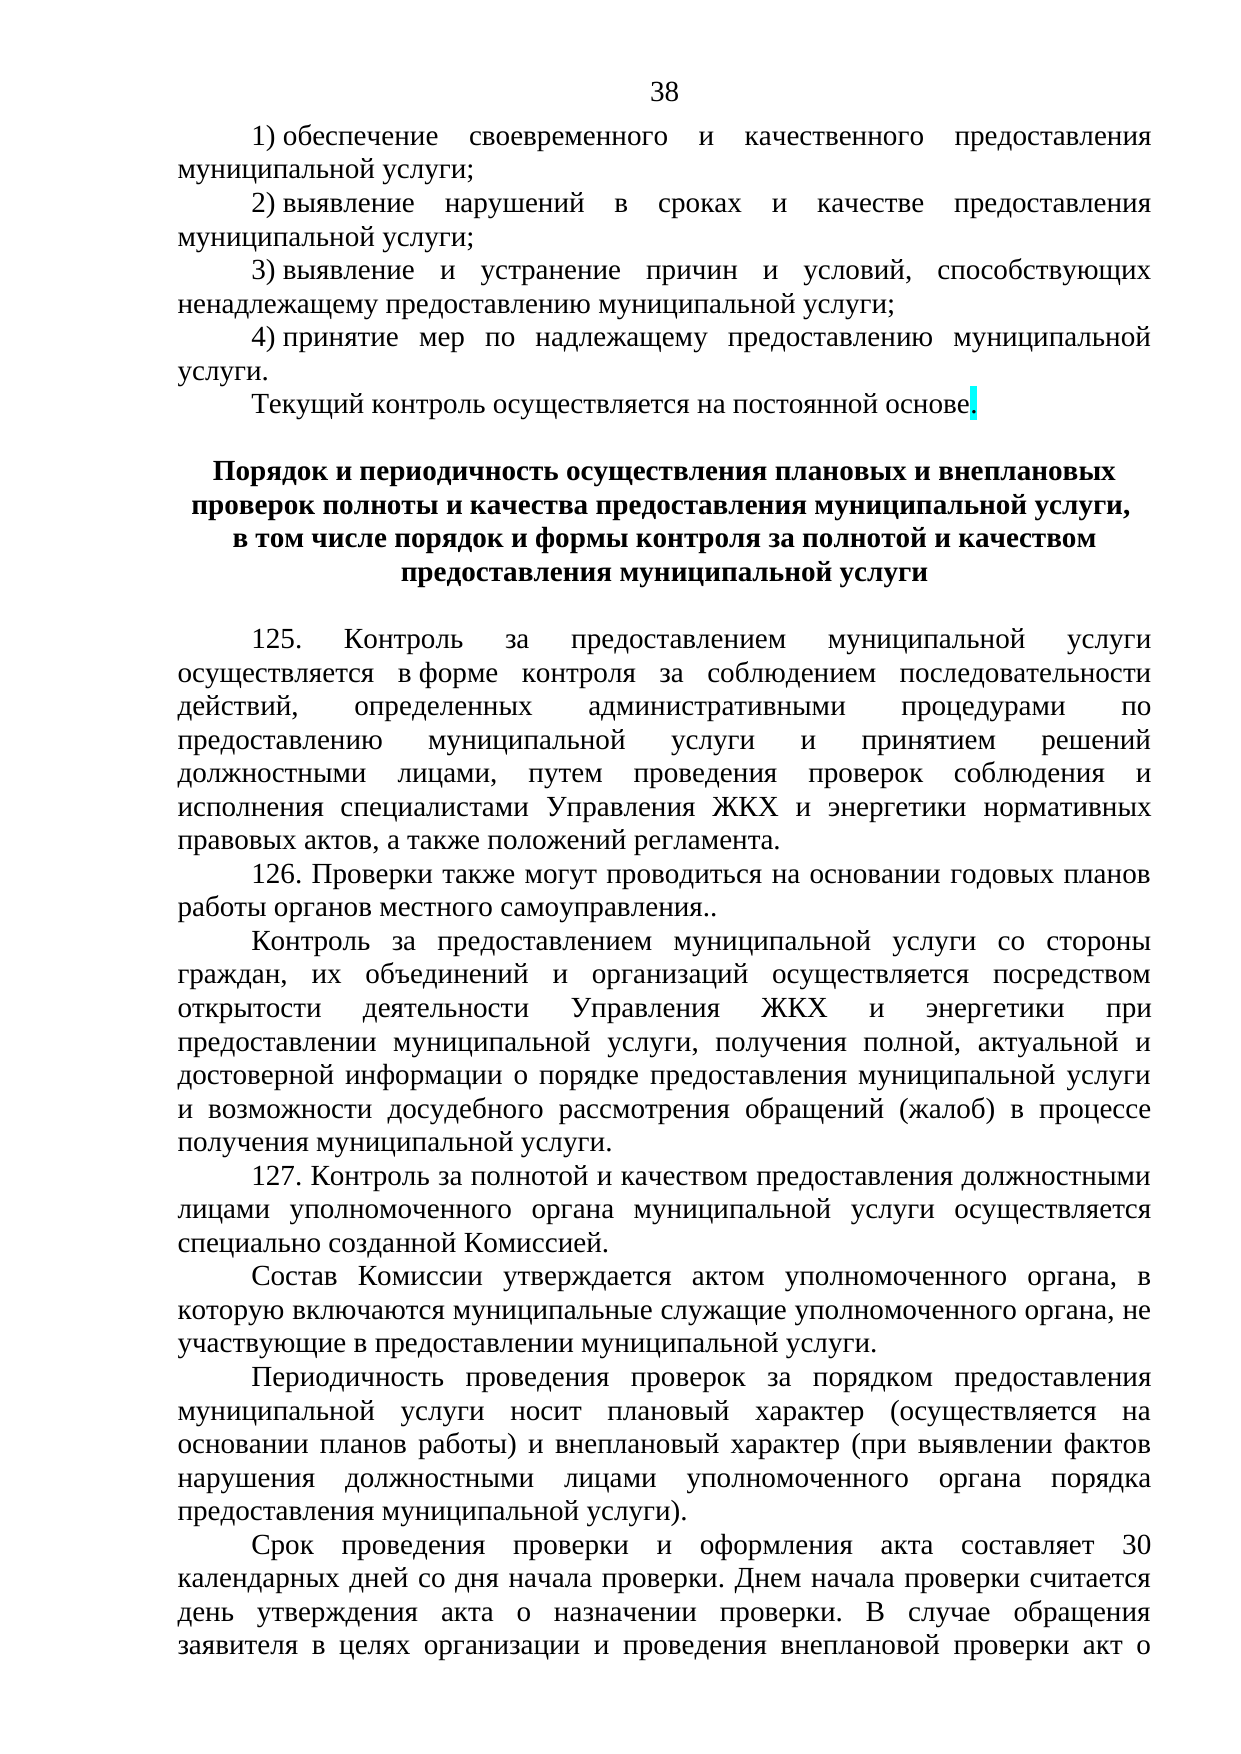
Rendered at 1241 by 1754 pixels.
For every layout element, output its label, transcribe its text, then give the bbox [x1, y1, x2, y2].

text Порядок и периодичность осуществления плановых и внеплановых проверок полноты и качества предоставления муниципальной услуги, в том числе порядок и формы контроля за полнотой и качеством предоставления муниципальной услуги [177, 453, 1152, 588]
text 3) выявление и устранение причин и условий, способствующих ненадлежащему предоставлению муниципальной услуги; [177, 252, 1152, 319]
text 126. Проверки также могут проводиться на основании годовых планов работы органов местного самоуправления.. [177, 856, 1152, 923]
text 2) выявление нарушений в сроках и качестве предоставления муниципальной услуги; [177, 185, 1152, 252]
text Периодичность проведения проверок за порядком предоставления муниципальной услуги носит плановый характер (осуществляется на основании планов работы) и внеплановый характер (при выявлении фактов нарушения должностными лицами уполномоченного органа порядка предоставления муниципальной услуги). [177, 1359, 1152, 1527]
text 125. Контроль за предоставлением муниципальной услуги осуществляется в форме контроля за соблюдением последовательности действий, определенных административными процедурами по предоставлению муниципальной услуги и принятием решений должностными лицами, путем проведения проверок соблюдения и исполнения специалистами Управления ЖКХ и энергетики нормативных правовых актов, а также положений регламента. [177, 621, 1152, 856]
text 127. Контроль за полнотой и качеством предоставления должностными лицами уполномоченного органа муниципальной услуги осуществляется специально созданной Комиссией. [177, 1158, 1152, 1258]
text Срок проведения проверки и оформления акта составляет 30 календарных дней со дня начала проверки. Днем начала проверки считается день утверждения акта о назначении проверки. В случае обращения заявителя в целях организации и проведения внеплановой проверки акт о [177, 1527, 1152, 1661]
text 4) принятие мер по надлежащему предоставлению муниципальной услуги. [177, 319, 1152, 386]
text Контроль за предоставлением муниципальной услуги со стороны граждан, их объединений и организаций осуществляется посредством открытости деятельности Управления ЖКХ и энергетики при предоставлении муниципальной услуги, получения полной, актуальной и достоверной информации о порядке предоставления муниципальной услуги и возможности досудебного рассмотрения обращений (жалоб) в процессе получения муниципальной услуги. [177, 923, 1152, 1158]
text Текущий контроль осуществляется на постоянной основе. [177, 386, 1152, 420]
text Состав Комиссии утверждается актом уполномоченного органа, в которую включаются муниципальные служащие уполномоченного органа, не участвующие в предоставлении муниципальной услуги. [177, 1258, 1152, 1359]
text 1) обеспечение своевременного и качественного предоставления муниципальной услуги; [177, 118, 1152, 185]
